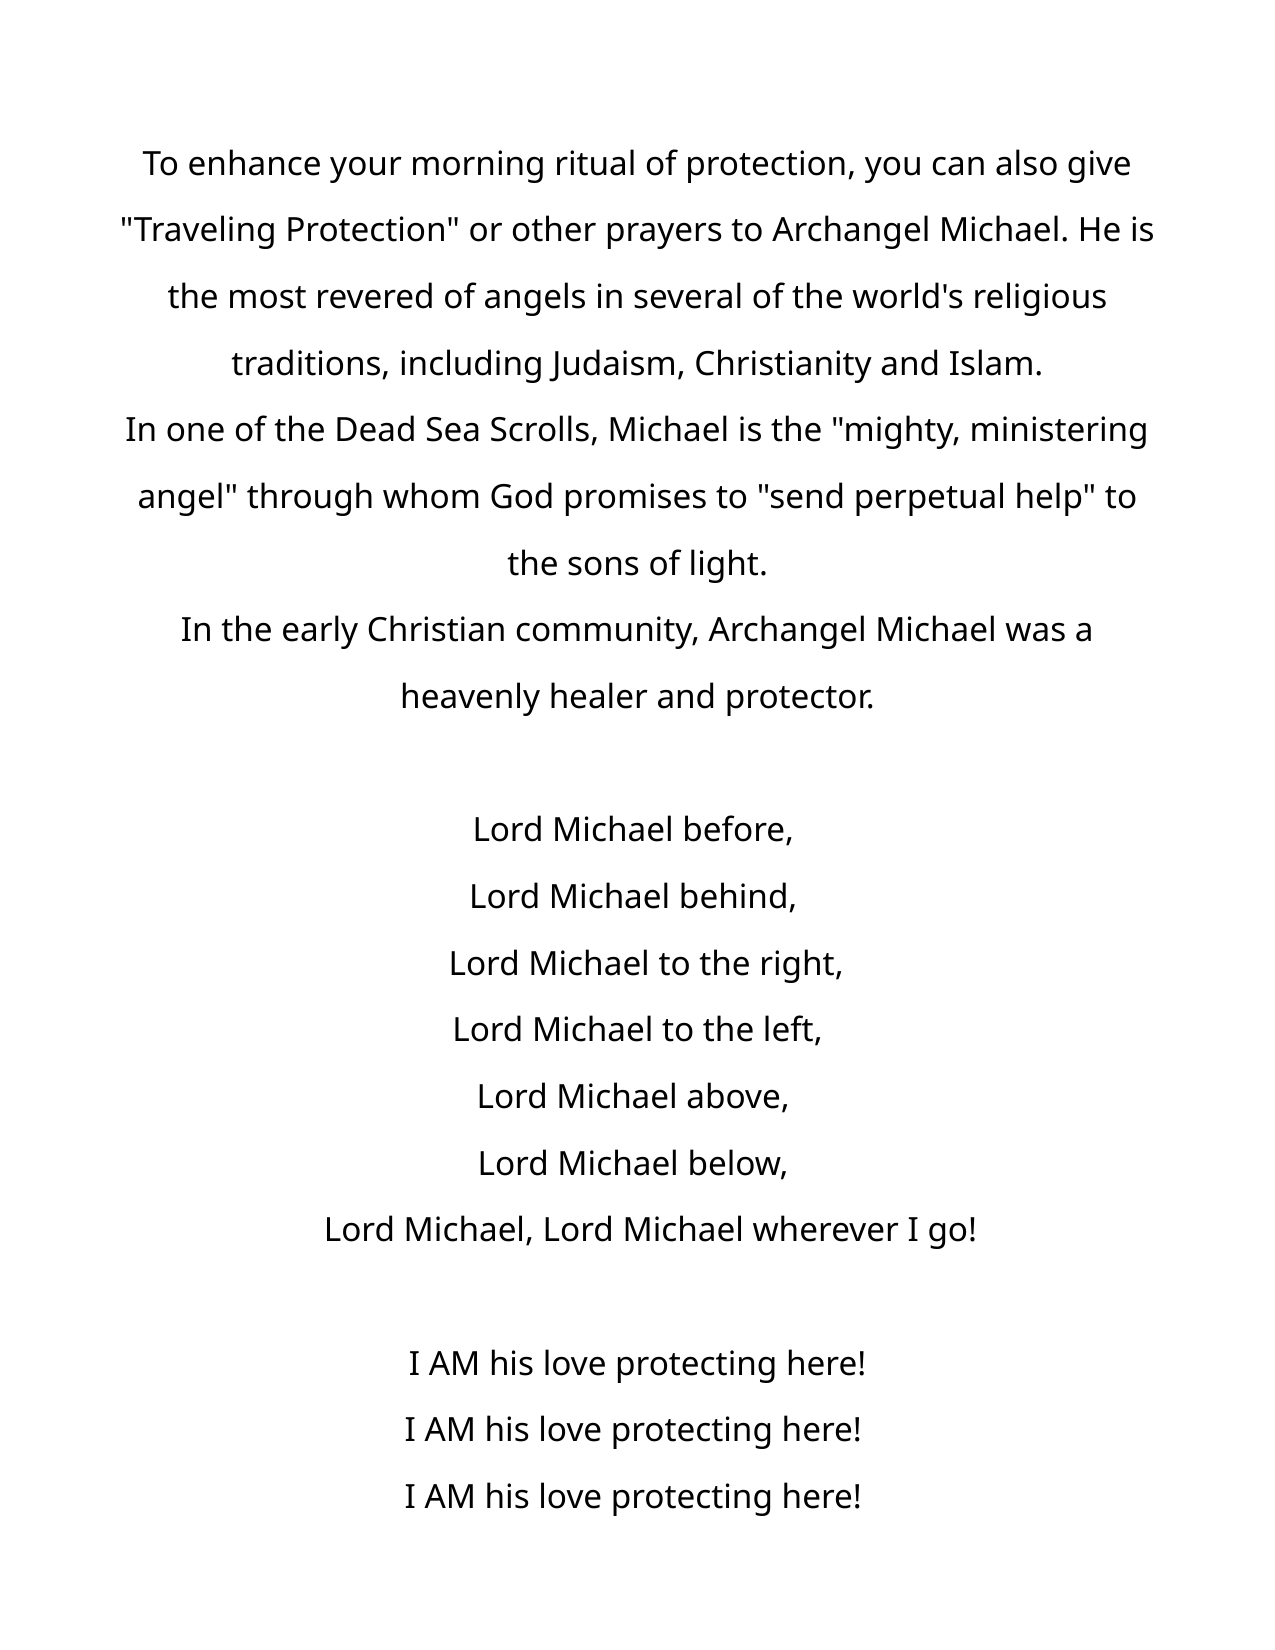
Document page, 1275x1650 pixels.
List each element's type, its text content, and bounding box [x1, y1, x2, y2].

text Lord Michael to the left, [118, 985, 1157, 1051]
text Lord Michael behind, [118, 851, 1157, 918]
text In the early Christian community, Archangel Michael was a heavenly healer and protector. [118, 585, 1157, 718]
text Lord Michael before, [118, 785, 1157, 851]
text Lord Michael below, [118, 1118, 1157, 1185]
text In one of the Dead Sea Scrolls, Michael is the "mighty, ministering angel" through whom God promises to "send perpetual help" to the sons of light. [118, 385, 1157, 585]
text I AM his love protecting here! [118, 1385, 1157, 1451]
text I AM his love protecting here! [118, 1318, 1157, 1385]
text To enhance your morning ritual of protection, you can also give "Traveling Protection" or other prayers to Archangel Michael. He is the most revered of angels in several of the world's religious traditions, including Judaism, Christianity and Islam. [118, 118, 1157, 385]
text Lord Michael, Lord Michael wherever I go! [118, 1185, 1157, 1251]
text Lord Michael to the right, [118, 918, 1157, 985]
text Lord Michael above, [118, 1051, 1157, 1118]
text I AM his love protecting here! [118, 1451, 1157, 1518]
